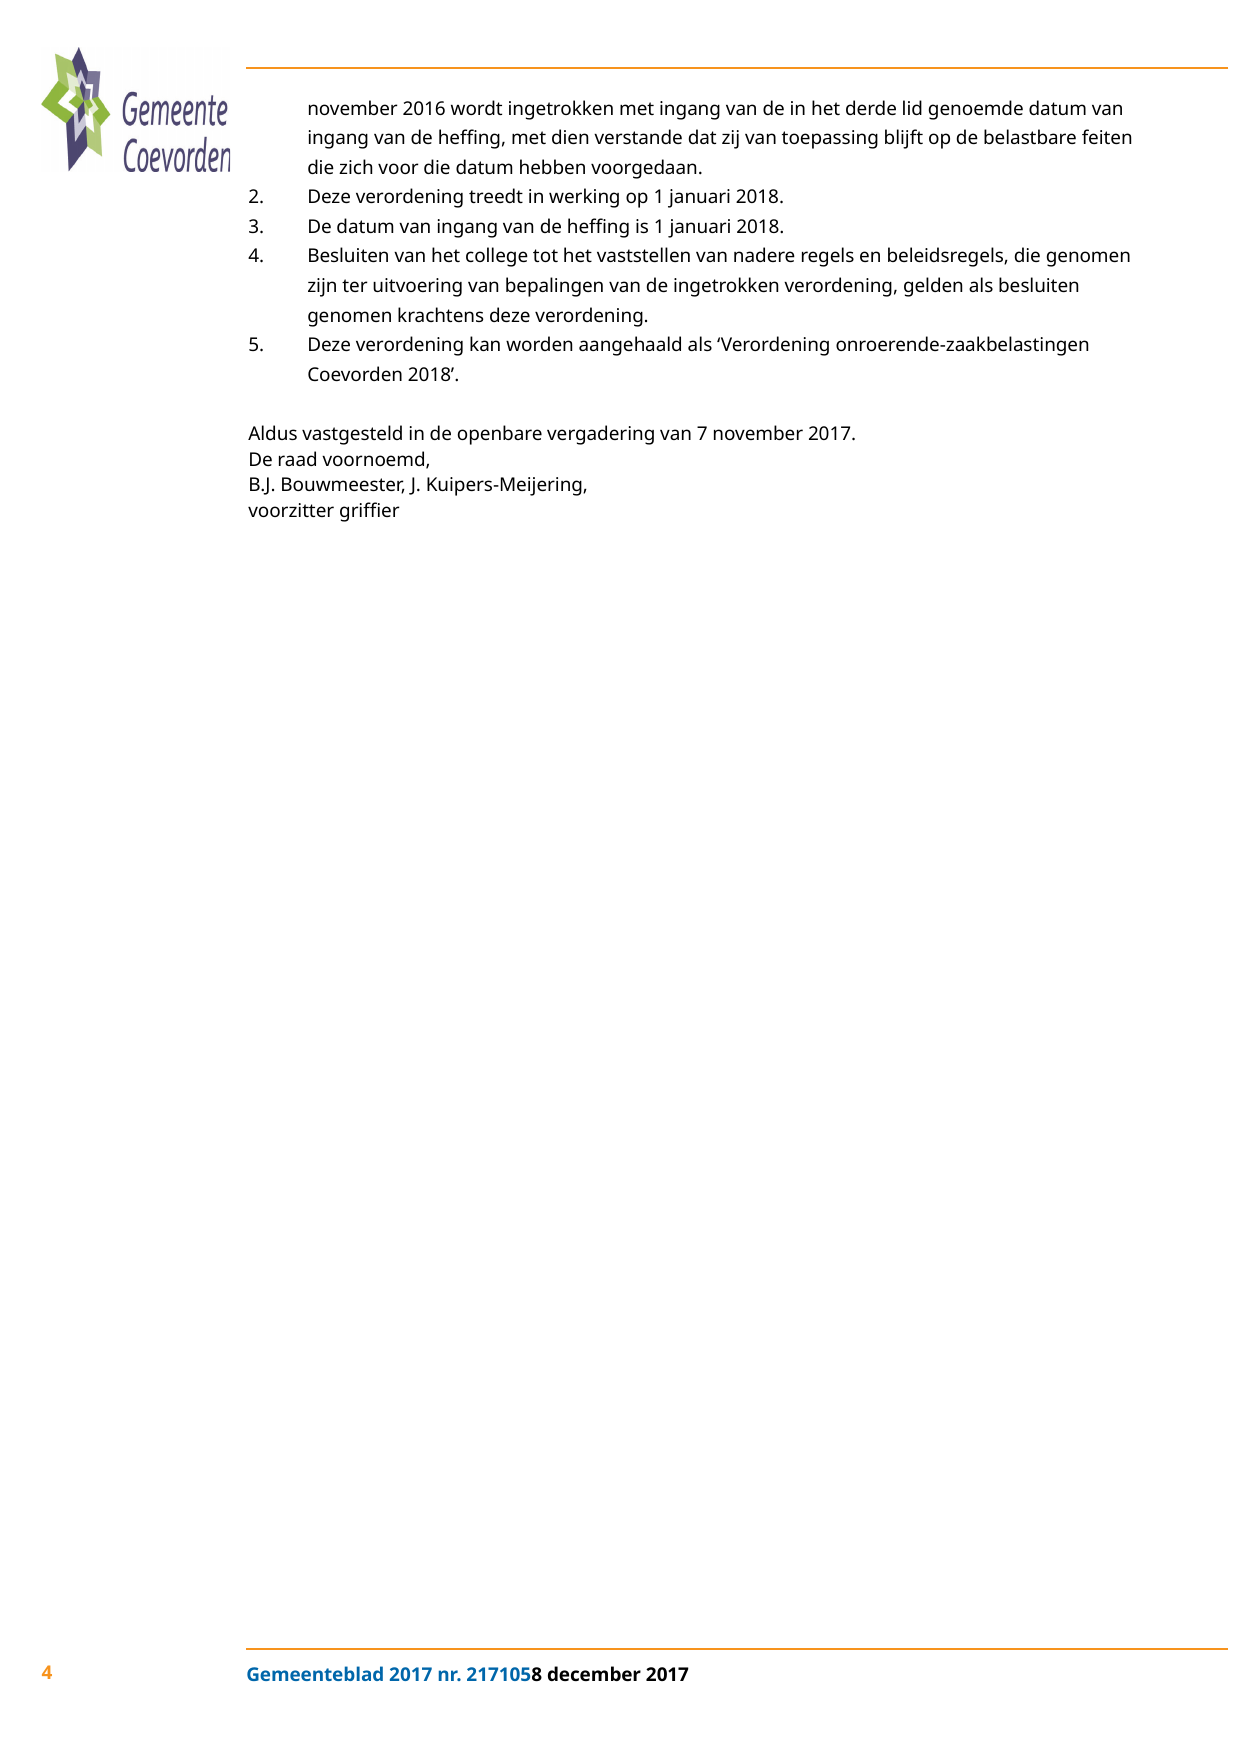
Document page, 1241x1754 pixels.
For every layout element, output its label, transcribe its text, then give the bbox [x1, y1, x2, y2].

list Deze verordening treedt in werking op 1 januari 2018. [248, 183, 1152, 209]
text B.J. Bouwmeester, J. Kuipers-Meijering, [248, 472, 1152, 497]
list november 2016 wordt ingetrokken met ingang van de in het derde lid genoemde datum van ingang van de heffing, met dien verstande dat zij van toepassing blijft op de belastbare feiten die zich voor die datum hebben voorgedaan. [248, 95, 1152, 180]
text voorzitter griffier [248, 497, 1152, 523]
text De raad voornoemd, [248, 446, 1152, 472]
list Deze verordening kan worden aangehaald als ‘Verordening onroerende-zaakbelastingen Coevorden 2018’. [248, 331, 1152, 387]
picture [41, 47, 231, 172]
list De datum van ingang van de heffing is 1 januari 2018. [248, 213, 1152, 239]
list Besluiten van het college tot het vaststellen van nadere regels en beleidsregels, die genomen zijn ter uitvoering van bepalingen van de ingetrokken verordening, gelden als besluiten genomen krachtens deze verordening. [248, 243, 1152, 328]
text Aldus vastgesteld in de openbare vergadering van 7 november 2017. [248, 420, 1152, 446]
